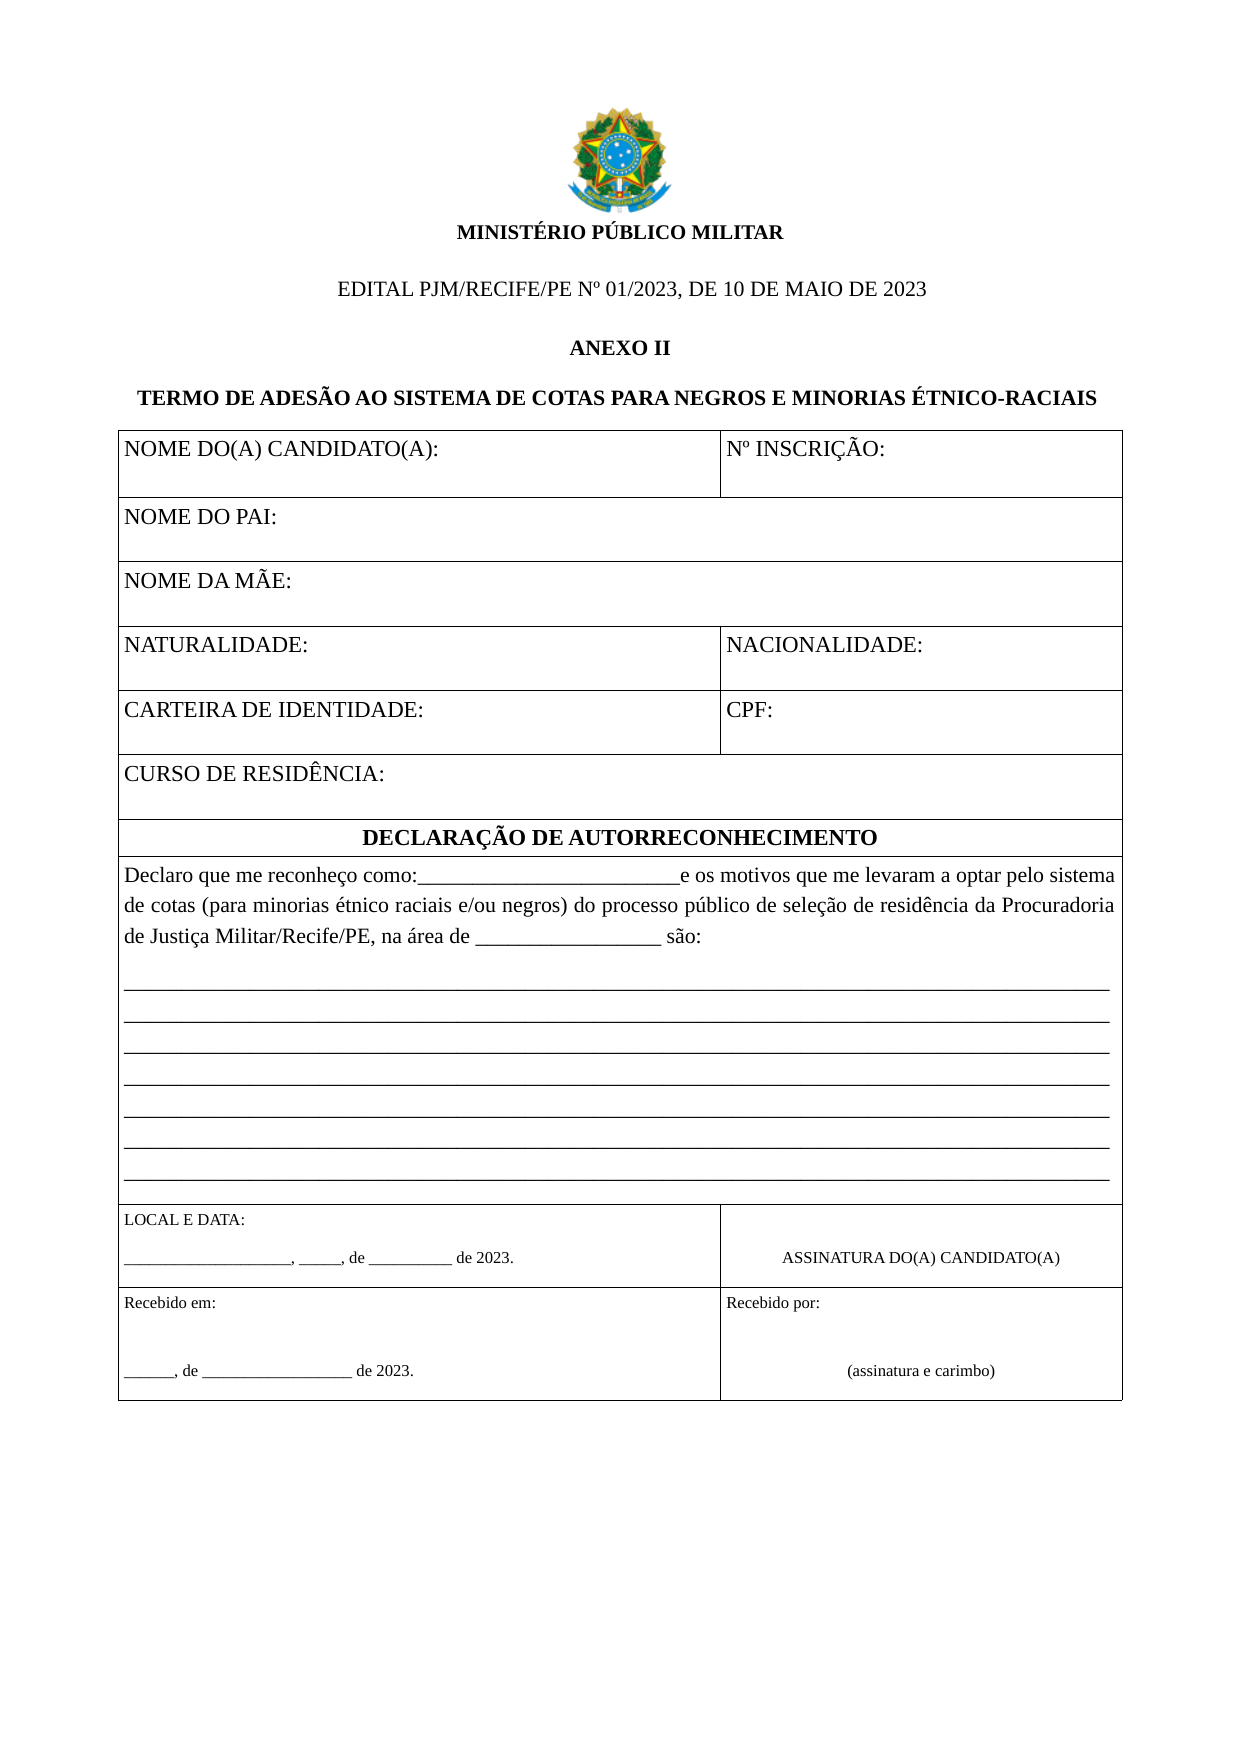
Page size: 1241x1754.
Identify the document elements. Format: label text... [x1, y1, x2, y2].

text EDITAL PJM/RECIFE/PE Nº 01/2023, DE 10 DE MAIO DE 2023 [189, 276, 1081, 301]
table_cell Recebido em: ______, de __________________ de 2023. [119, 1288, 720, 1400]
table_cell NATURALIDADE: [119, 627, 720, 690]
picture [564, 105, 676, 216]
table_cell Recebido por: (assinatura e carimbo) [721, 1288, 1122, 1400]
table_header NOME DO(A) CANDIDATO(A): [119, 431, 720, 497]
table_cell LOCAL E DATA: ____________________, _____, de __________ de 2023. [119, 1205, 720, 1287]
text ANEXO II [118, 334, 1122, 360]
table_cell NOME DO PAI: [119, 498, 1122, 561]
table_cell DECLARAÇÃO DE AUTORRECONHECIMENTO [119, 820, 1122, 856]
table_cell CARTEIRA DE IDENTIDADE: [119, 691, 720, 754]
text TERMO DE ADESÃO AO SISTEMA DE COTAS PARA NEGROS E MINORIAS ÉTNICO-RACIAIS [118, 385, 1122, 410]
table_cell Declaro que me reconheço como:________________________e os motivos que me levaram a optar pelo sistema de cotas (para minorias étnico raciais e/ou negros) do processo público de seleção de residência da Procuradoria de Justiça Militar/Recife/PE, na área de _________________ são: __________________________________________________________________________________________________________________________________________________________________________________________________________________________________________________________________________________________________________________________________________________________________________________________________________________________________________________________________________________________________________________________________________________________________________________________________________________________ [119, 857, 1122, 1203]
text MINISTÉRIO PÚBLICO MILITAR [118, 106, 1122, 244]
table_cell ASSINATURA DO(A) CANDIDATO(A) [721, 1205, 1122, 1287]
table_header Nº INSCRIÇÃO: [721, 431, 1122, 497]
table_cell CPF: [721, 691, 1122, 754]
table_cell CURSO DE RESIDÊNCIA: [119, 755, 1122, 818]
table_cell NOME DA MÃE: [119, 562, 1122, 626]
table_cell NACIONALIDADE: [721, 627, 1122, 690]
